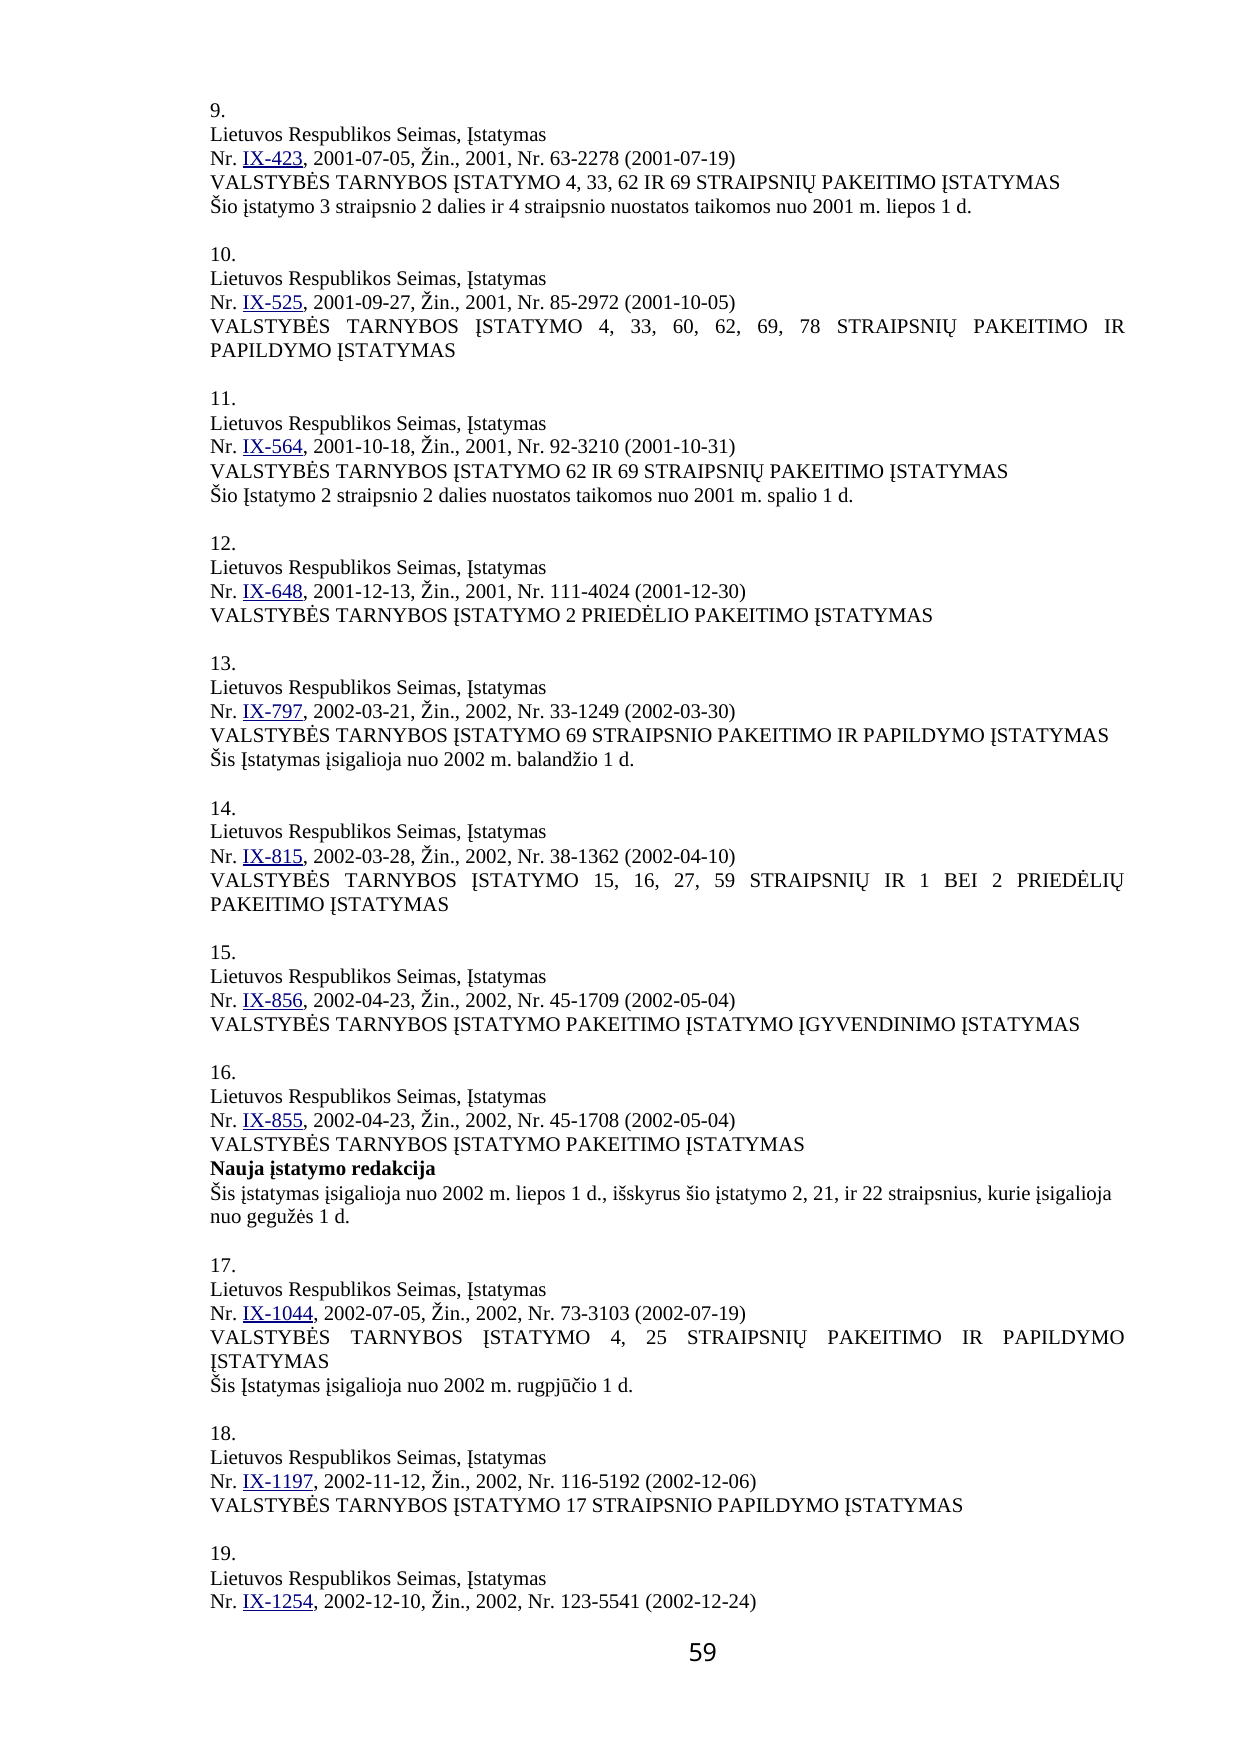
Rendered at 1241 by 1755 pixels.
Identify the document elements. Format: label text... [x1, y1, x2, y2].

text Lietuvos Respublikos Seimas, Įstatymas [210, 964, 1126, 988]
text Lietuvos Respublikos Seimas, Įstatymas [210, 819, 1126, 843]
text 9. [210, 98, 1126, 122]
text VALSTYBĖS TARNYBOS ĮSTATYMO 4, 33, 60, 62, 69, 78 STRAIPSNIŲ PAKEITIMO IR PAPILDYMO ĮSTATYMAS [210, 314, 1126, 362]
text Lietuvos Respublikos Seimas, Įstatymas [210, 1445, 1126, 1469]
text 12. [210, 531, 1126, 555]
text Nr. IX-525, 2001-09-27, Žin., 2001, Nr. 85-2972 (2001-10-05) [210, 290, 1126, 314]
text Šis Įstatymas įsigalioja nuo 2002 m. balandžio 1 d. [210, 747, 1126, 771]
text Nr. IX-564, 2001-10-18, Žin., 2001, Nr. 92-3210 (2001-10-31) [210, 434, 1126, 458]
text 13. [210, 651, 1126, 675]
text VALSTYBĖS TARNYBOS ĮSTATYMO 69 STRAIPSNIO PAKEITIMO IR PAPILDYMO ĮSTATYMAS [210, 723, 1126, 747]
text Nr. IX-856, 2002-04-23, Žin., 2002, Nr. 45-1709 (2002-05-04) [210, 988, 1126, 1012]
text VALSTYBĖS TARNYBOS ĮSTATYMO 15, 16, 27, 59 STRAIPSNIŲ IR 1 BEI 2 PRIEDĖLIŲ PAKEITIMO ĮSTATYMAS [210, 868, 1126, 916]
text Lietuvos Respublikos Seimas, Įstatymas [210, 1084, 1126, 1108]
text Lietuvos Respublikos Seimas, Įstatymas [210, 675, 1126, 699]
text Nr. IX-1254, 2002-12-10, Žin., 2002, Nr. 123-5541 (2002-12-24) [210, 1589, 1126, 1613]
text Lietuvos Respublikos Seimas, Įstatymas [210, 122, 1126, 146]
text VALSTYBĖS TARNYBOS ĮSTATYMO 4, 33, 62 IR 69 STRAIPSNIŲ PAKEITIMO ĮSTATYMAS [210, 170, 1126, 194]
text VALSTYBĖS TARNYBOS ĮSTATYMO 2 PRIEDĖLIO PAKEITIMO ĮSTATYMAS [210, 603, 1126, 627]
text Nr. IX-1197, 2002-11-12, Žin., 2002, Nr. 116-5192 (2002-12-06) [210, 1469, 1126, 1493]
text Lietuvos Respublikos Seimas, Įstatymas [210, 1277, 1126, 1301]
text Šio įstatymo 3 straipsnio 2 dalies ir 4 straipsnio nuostatos taikomos nuo 2001 m. liepos 1 d. [210, 194, 1126, 218]
text Lietuvos Respublikos Seimas, Įstatymas [210, 410, 1126, 434]
text Nr. IX-1044, 2002-07-05, Žin., 2002, Nr. 73-3103 (2002-07-19) [210, 1301, 1126, 1325]
text 17. [210, 1253, 1126, 1277]
text 15. [210, 940, 1126, 964]
text 19. [210, 1541, 1126, 1565]
text Šis Įstatymas įsigalioja nuo 2002 m. rugpjūčio 1 d. [210, 1373, 1126, 1397]
text VALSTYBĖS TARNYBOS ĮSTATYMO PAKEITIMO ĮSTATYMO ĮGYVENDINIMO ĮSTATYMAS [210, 1012, 1126, 1036]
text Nauja įstatymo redakcija [210, 1156, 1126, 1180]
text Nr. IX-815, 2002-03-28, Žin., 2002, Nr. 38-1362 (2002-04-10) [210, 843, 1126, 868]
text VALSTYBĖS TARNYBOS ĮSTATYMO 4, 25 STRAIPSNIŲ PAKEITIMO IR PAPILDYMO ĮSTATYMAS [210, 1325, 1126, 1373]
text Lietuvos Respublikos Seimas, Įstatymas [210, 1565, 1126, 1589]
text Lietuvos Respublikos Seimas, Įstatymas [210, 555, 1126, 579]
text 10. [210, 242, 1126, 266]
text 18. [210, 1421, 1126, 1445]
text Lietuvos Respublikos Seimas, Įstatymas [210, 266, 1126, 290]
text Šio Įstatymo 2 straipsnio 2 dalies nuostatos taikomos nuo 2001 m. spalio 1 d. [210, 483, 1126, 507]
text VALSTYBĖS TARNYBOS ĮSTATYMO PAKEITIMO ĮSTATYMAS [210, 1132, 1126, 1156]
text VALSTYBĖS TARNYBOS ĮSTATYMO 17 STRAIPSNIO PAPILDYMO ĮSTATYMAS [210, 1493, 1126, 1517]
text 14. [210, 795, 1126, 819]
text 16. [210, 1060, 1126, 1084]
text Nr. IX-648, 2001-12-13, Žin., 2001, Nr. 111-4024 (2001-12-30) [210, 579, 1126, 603]
text VALSTYBĖS TARNYBOS ĮSTATYMO 62 IR 69 STRAIPSNIŲ PAKEITIMO ĮSTATYMAS [210, 458, 1126, 483]
text Nr. IX-797, 2002-03-21, Žin., 2002, Nr. 33-1249 (2002-03-30) [210, 699, 1126, 723]
text Nr. IX-423, 2001-07-05, Žin., 2001, Nr. 63-2278 (2001-07-19) [210, 146, 1126, 170]
text Šis įstatymas įsigalioja nuo 2002 m. liepos 1 d., išskyrus šio įstatymo 2, 21, ir 22 straipsnius, kurie įsigalioja nuo gegužės 1 d. [210, 1180, 1126, 1228]
text Nr. IX-855, 2002-04-23, Žin., 2002, Nr. 45-1708 (2002-05-04) [210, 1108, 1126, 1132]
text 11. [210, 386, 1126, 410]
